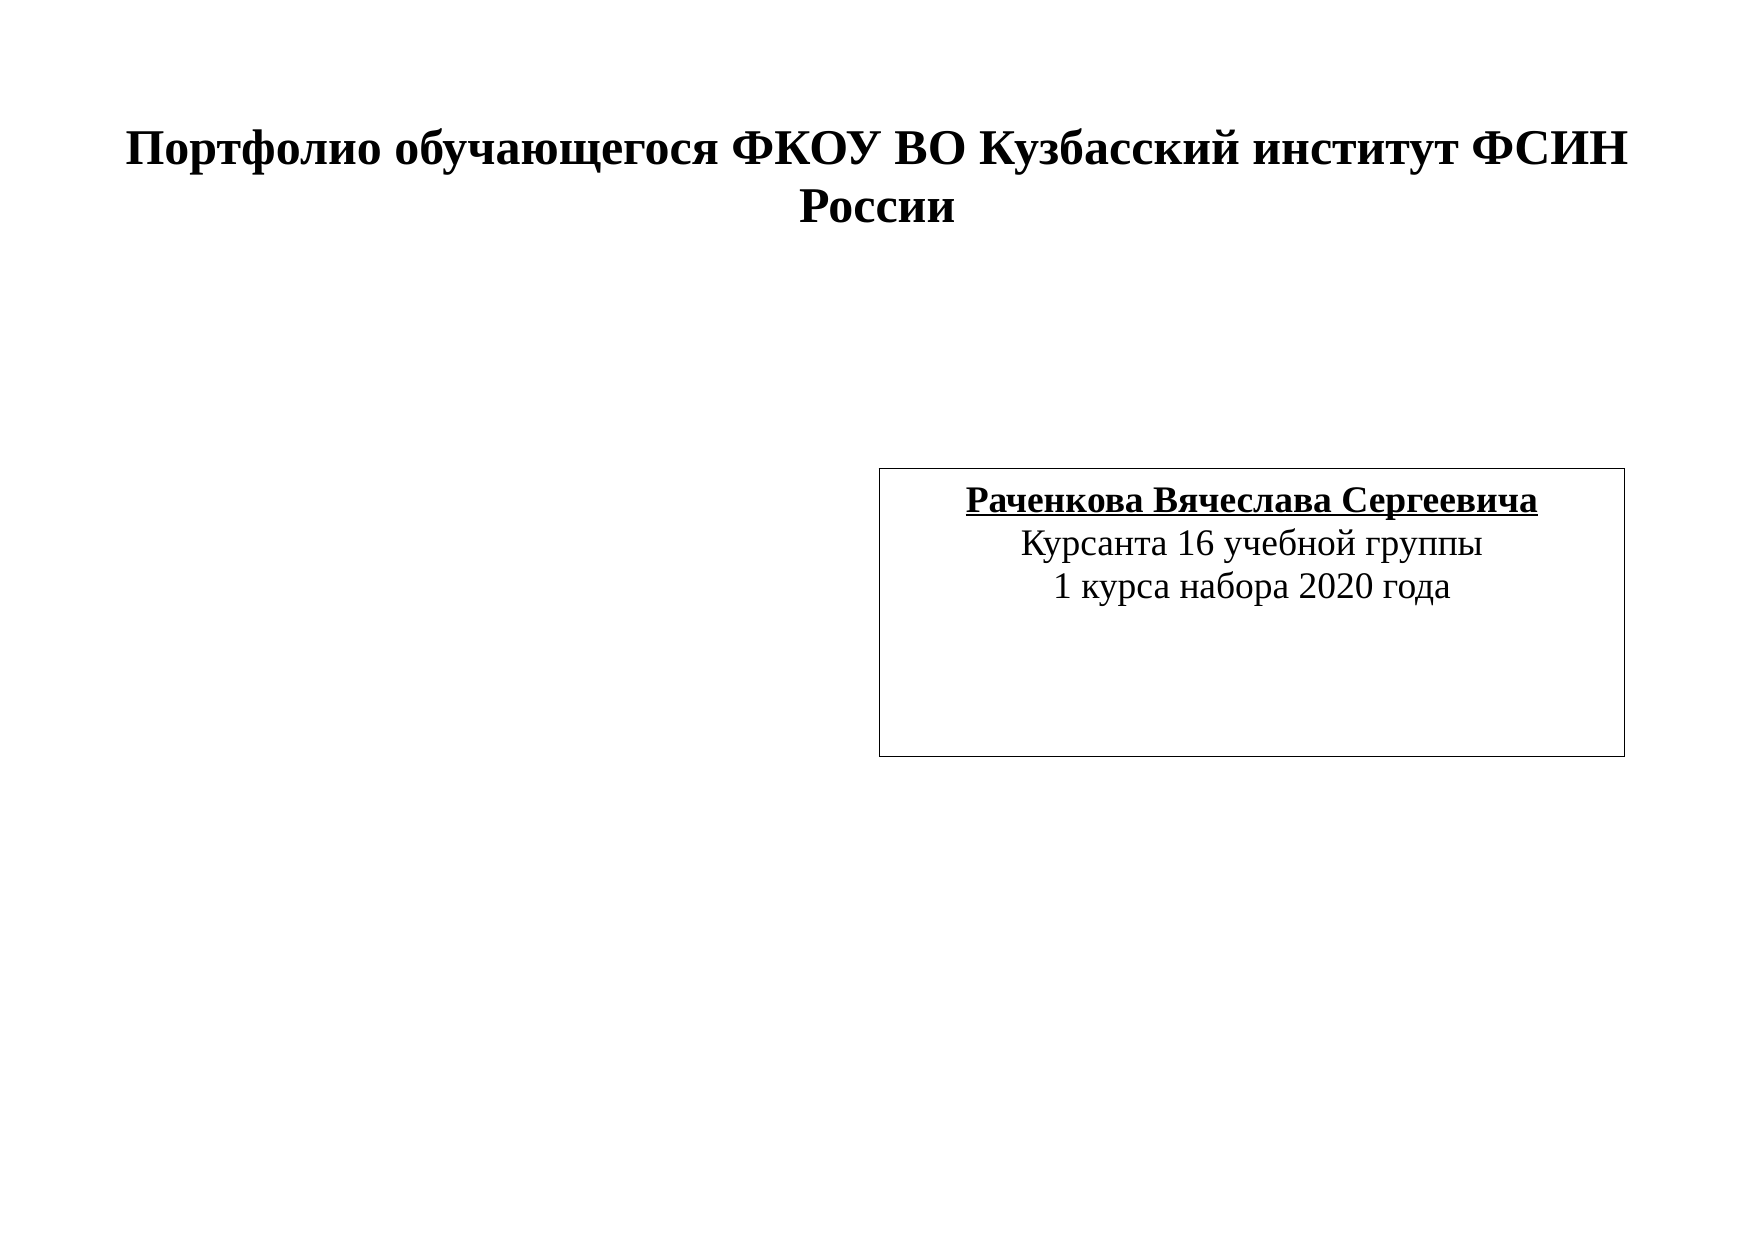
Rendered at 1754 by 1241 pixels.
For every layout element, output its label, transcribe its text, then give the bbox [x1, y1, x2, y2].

text Раченкова Вячеслава Сергеевича [895, 477, 1608, 520]
text Курсанта 16 учебной группы [895, 520, 1608, 563]
text Портфолио обучающегося ФКОУ ВО Кузбасский институт ФСИН России [118, 118, 1636, 233]
text 1 курса набора 2020 года [895, 563, 1608, 607]
